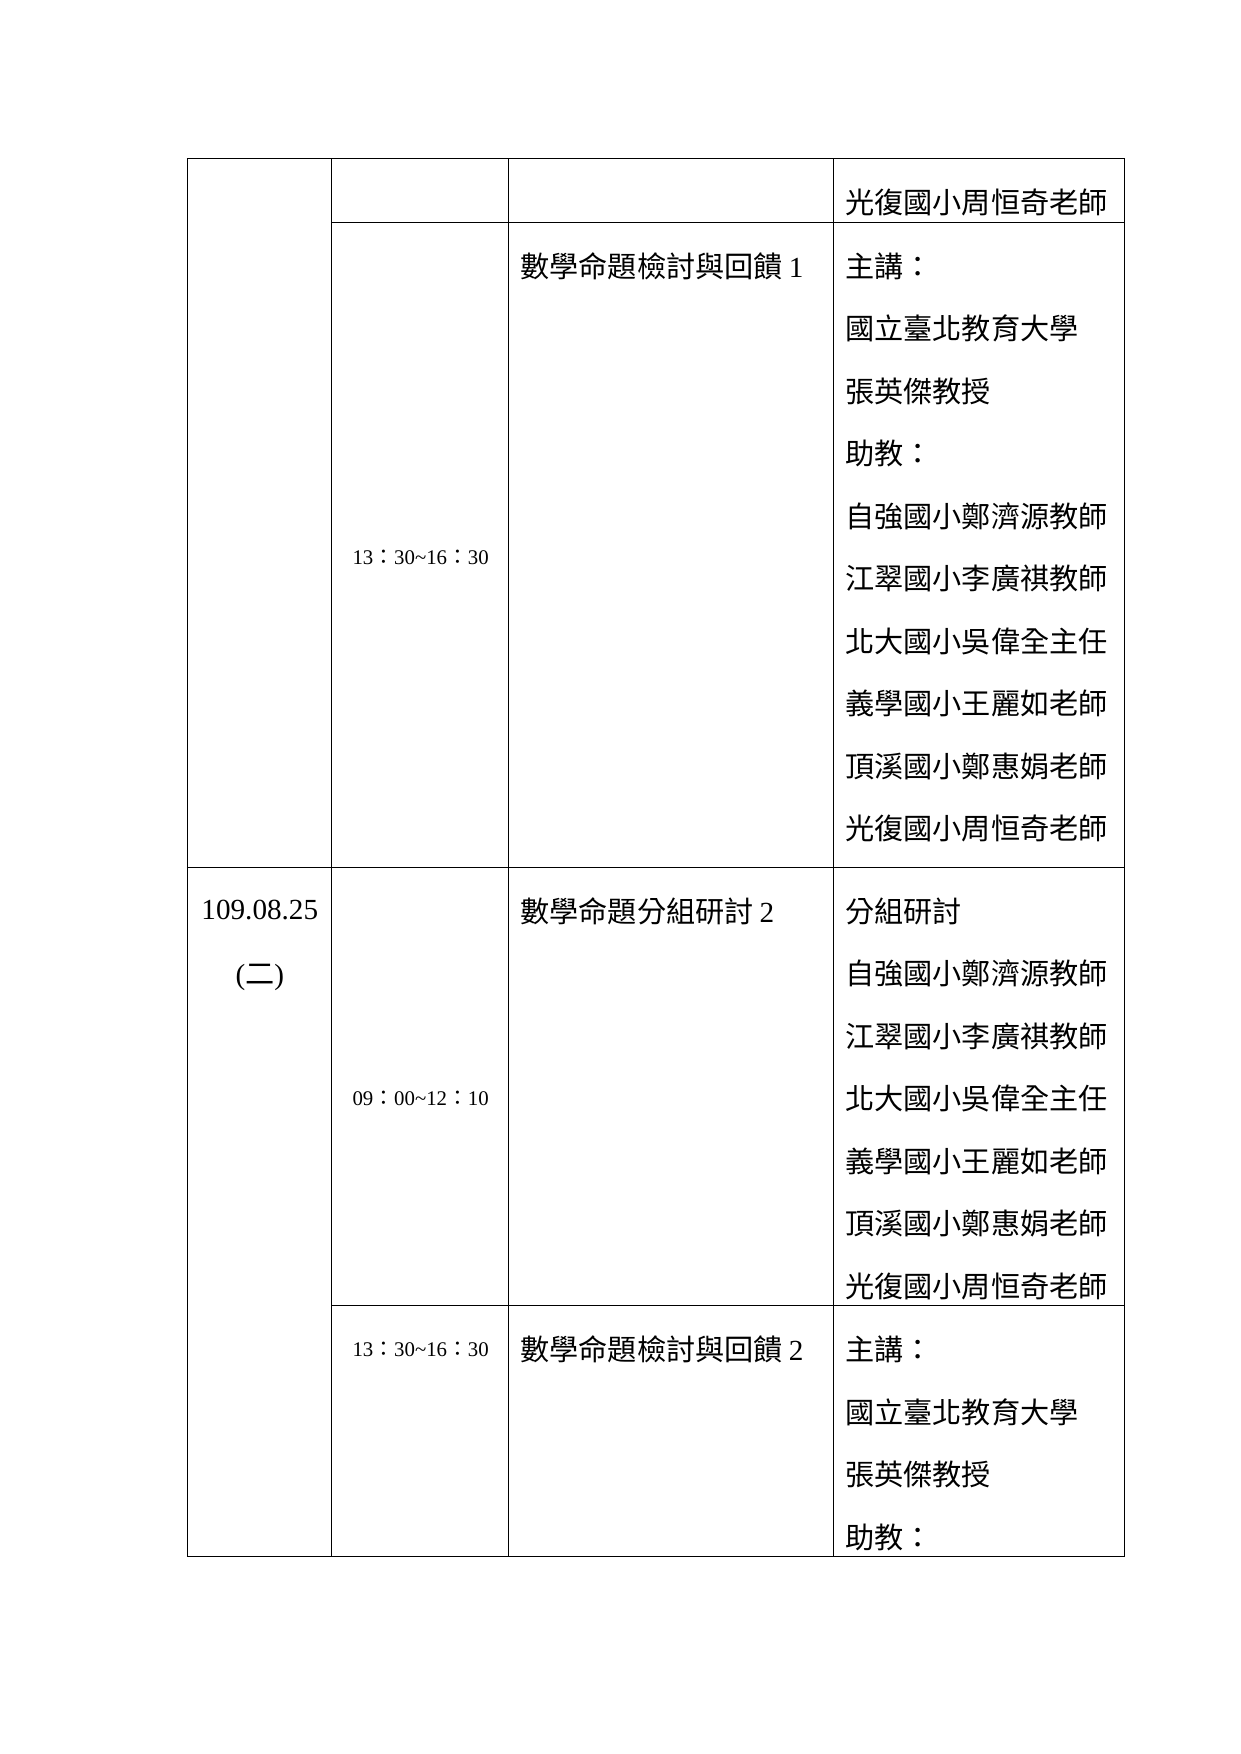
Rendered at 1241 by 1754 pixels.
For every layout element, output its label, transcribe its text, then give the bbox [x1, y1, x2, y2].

table_cell 數學命題檢討與回饋2 [509, 1306, 833, 1556]
table_cell 109.08.25 (二) [188, 868, 331, 1556]
table_cell 數學命題檢討與回饋1 [509, 223, 833, 867]
table_cell 09：00~12：10 [332, 868, 508, 1305]
table_cell 光復國小周恒奇老師 [834, 159, 1124, 222]
table_cell 13：30~16：30 [332, 1306, 508, 1556]
table_cell 主講： 國立臺北教育大學 張英傑教授 助教： 自強國小鄭濟源教師 江翠國小李廣祺教師 北大國小吳偉全主任 義學國小王麗如老師 頂溪國小鄭惠娟老師 光復國小周恒奇老師 [834, 223, 1124, 867]
table_cell 數學命題分組研討2 [509, 868, 833, 1305]
table_cell 13：30~16：30 [332, 223, 508, 867]
table_cell [332, 159, 508, 222]
table_cell 分組研討 自強國小鄭濟源教師 江翠國小李廣祺教師 北大國小吳偉全主任 義學國小王麗如老師 頂溪國小鄭惠娟老師 光復國小周恒奇老師 [834, 868, 1124, 1305]
table_cell [509, 159, 833, 222]
table_cell 主講： 國立臺北教育大學 張英傑教授 助教： [834, 1306, 1124, 1556]
table_cell [188, 159, 331, 867]
